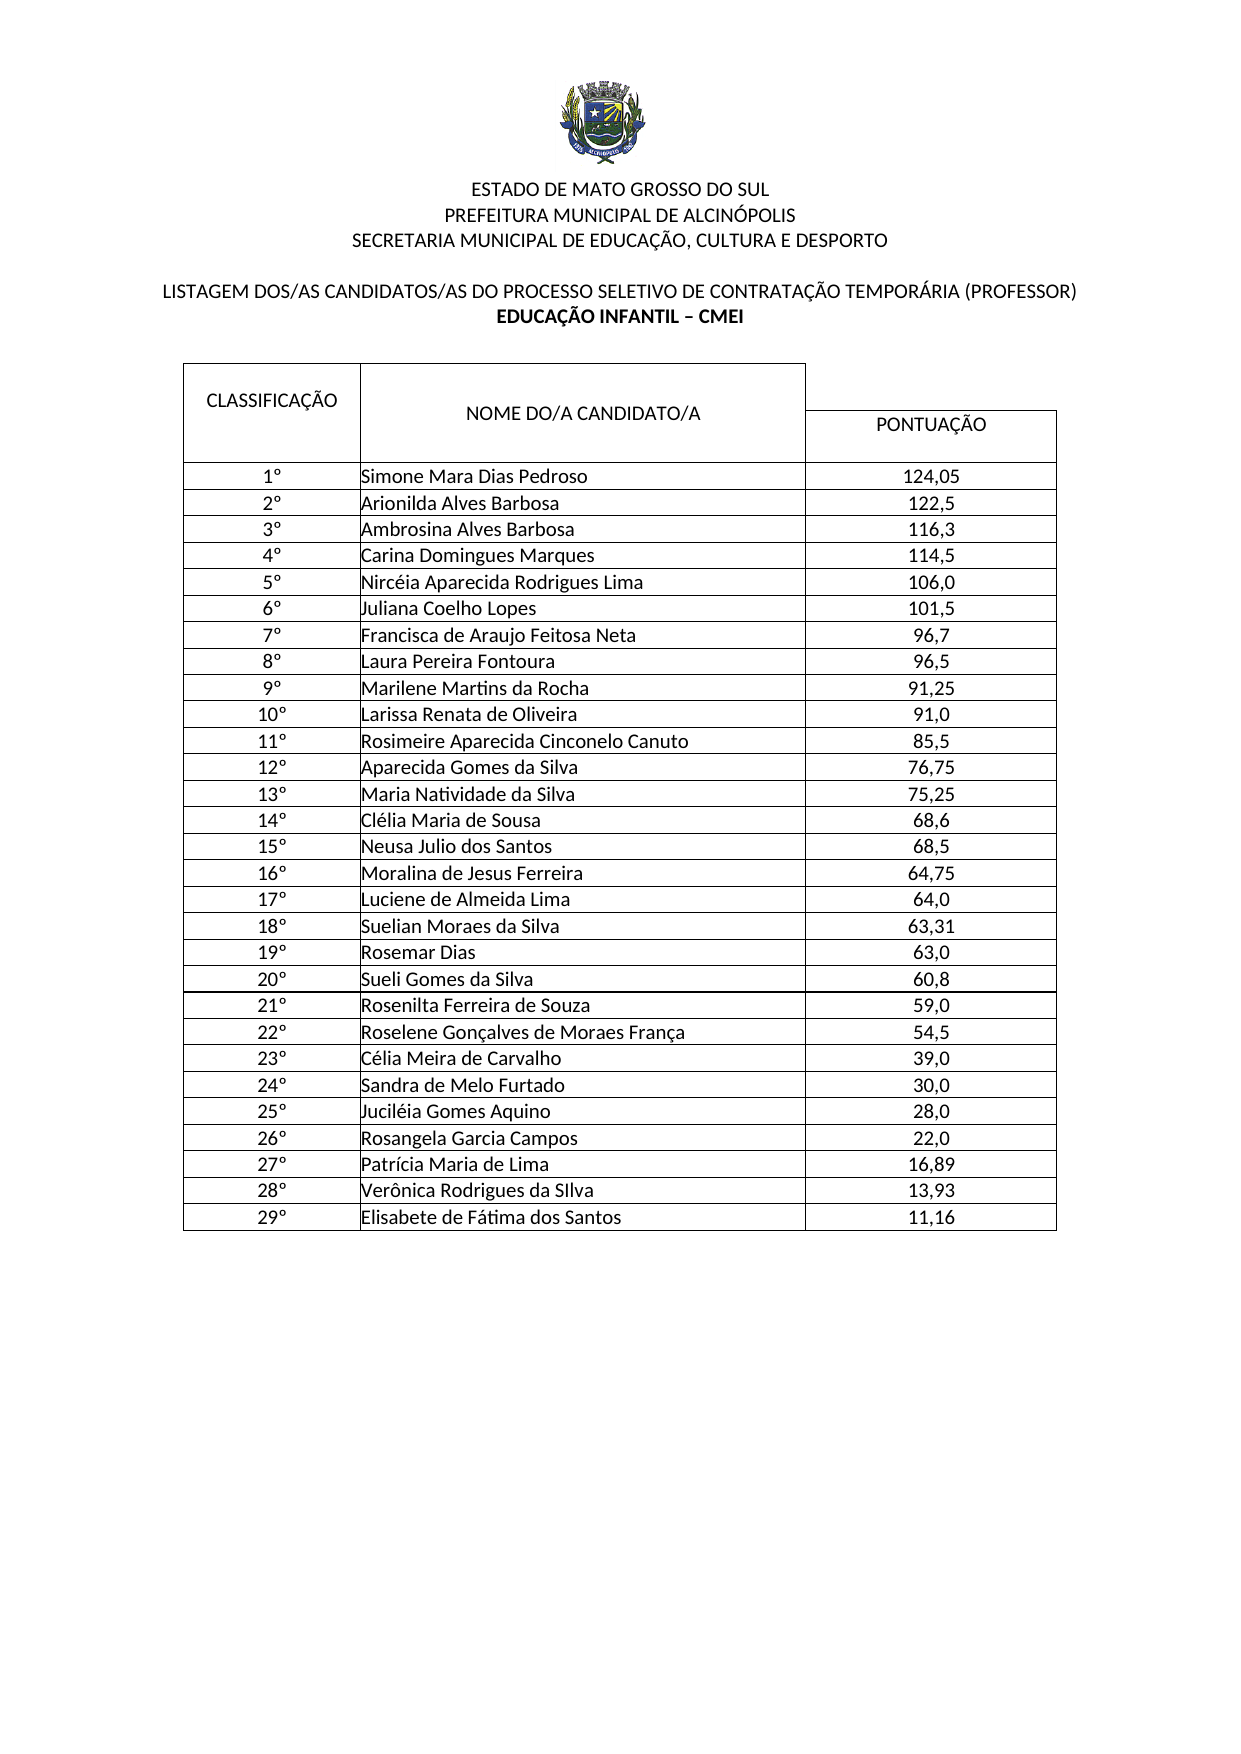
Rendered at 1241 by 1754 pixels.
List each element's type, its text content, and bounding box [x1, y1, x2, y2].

table_cell 20º [184, 966, 360, 991]
table_header [806, 363, 1057, 410]
table_cell Moralina de Jesus Ferreira [361, 860, 805, 886]
text LISTAGEM DOS/AS CANDIDATOS/AS DO PROCESSO SELETIVO DE CONTRATAÇÃO TEMPORÁRIA (PROFESSOR) [75, 278, 1165, 304]
table_cell 15º [184, 834, 360, 859]
table_cell 96,5 [806, 649, 1056, 674]
table_cell 106,0 [806, 569, 1056, 594]
table_cell Marilene Martins da Rocha [361, 675, 805, 700]
table_cell 116,3 [806, 516, 1056, 542]
table_cell Laura Pereira Fontoura [361, 649, 805, 674]
table_cell Sandra de Melo Furtado [361, 1072, 805, 1097]
table_cell Rosenilta Ferreira de Souza [361, 993, 805, 1018]
table_cell 11º [184, 728, 360, 753]
table_cell 96,7 [806, 622, 1056, 647]
table_cell 11,16 [806, 1204, 1056, 1229]
table_cell Célia Meira de Carvalho [361, 1045, 805, 1071]
table_cell Sueli Gomes da Silva [361, 966, 805, 991]
table_cell 91,25 [806, 675, 1056, 700]
table_cell Clélia Maria de Sousa [361, 807, 805, 833]
table_cell 75,25 [806, 781, 1056, 806]
table_cell 7º [184, 622, 360, 647]
table_cell 16,89 [806, 1151, 1056, 1177]
table_cell 24º [184, 1072, 360, 1097]
table_cell 14º [184, 807, 360, 833]
table_cell Nircéia Aparecida Rodrigues Lima [361, 569, 805, 594]
table_cell 10º [184, 701, 360, 727]
table_cell Larissa Renata de Oliveira [361, 701, 805, 727]
table_cell 2º [184, 490, 360, 515]
table_cell 26º [184, 1125, 360, 1150]
table_cell 28,0 [806, 1098, 1056, 1124]
table_cell 9º [184, 675, 360, 700]
table_cell 30,0 [806, 1072, 1056, 1097]
table_cell 16º [184, 860, 360, 886]
table_header NOME DO/A CANDIDATO/A [361, 364, 805, 462]
table_cell 29º [184, 1204, 360, 1229]
table_cell Aparecida Gomes da Silva [361, 754, 805, 780]
text PREFEITURA MUNICIPAL DE ALCINÓPOLIS [75, 202, 1165, 227]
table_cell 64,75 [806, 860, 1056, 886]
table_cell 5º [184, 569, 360, 594]
table_cell 1º [184, 463, 360, 489]
text ESTADO DE MATO GROSSO DO SUL [75, 177, 1165, 202]
table_cell 27º [184, 1151, 360, 1177]
table_cell 18º [184, 913, 360, 938]
table_cell 21º [184, 993, 360, 1018]
table_cell 17º [184, 887, 360, 912]
table_cell 23º [184, 1045, 360, 1071]
table_cell Elisabete de Fátima dos Santos [361, 1204, 805, 1229]
table_cell Luciene de Almeida Lima [361, 887, 805, 912]
table_cell 12º [184, 754, 360, 780]
table_cell PONTUAÇÃO [806, 411, 1056, 462]
table_cell Rosimeire Aparecida Cinconelo Canuto [361, 728, 805, 753]
table_cell 25º [184, 1098, 360, 1124]
table_cell 101,5 [806, 596, 1056, 621]
table_cell 19º [184, 940, 360, 965]
table_cell Juliana Coelho Lopes [361, 596, 805, 621]
table_cell 76,75 [806, 754, 1056, 780]
table_cell 13,93 [806, 1178, 1056, 1203]
table_cell 91,0 [806, 701, 1056, 727]
table_cell Rosangela Garcia Campos [361, 1125, 805, 1150]
table_cell 3º [184, 516, 360, 542]
table_cell Verônica Rodrigues da SIlva [361, 1178, 805, 1203]
table_cell Arionilda Alves Barbosa [361, 490, 805, 515]
table_cell Francisca de Araujo Feitosa Neta [361, 622, 805, 647]
table_header CLASSIFICAÇÃO [184, 364, 360, 462]
table_cell 85,5 [806, 728, 1056, 753]
table_cell Roselene Gonçalves de Moraes França [361, 1019, 805, 1044]
table_cell 124,05 [806, 463, 1056, 489]
table_cell 68,5 [806, 834, 1056, 859]
table_cell 4º [184, 543, 360, 568]
table_cell 54,5 [806, 1019, 1056, 1044]
table_cell Juciléia Gomes Aquino [361, 1098, 805, 1124]
table_cell Maria Natividade da Silva [361, 781, 805, 806]
table_cell 63,0 [806, 940, 1056, 965]
table_cell 13º [184, 781, 360, 806]
table_cell 8º [184, 649, 360, 674]
table_cell Suelian Moraes da Silva [361, 913, 805, 938]
table_cell Simone Mara Dias Pedroso [361, 463, 805, 489]
table_cell 6º [184, 596, 360, 621]
table_cell 22º [184, 1019, 360, 1044]
table_cell Rosemar Dias [361, 940, 805, 965]
text EDUCAÇÃO INFANTIL – CMEI [75, 304, 1165, 329]
table_cell 59,0 [806, 993, 1056, 1018]
table_cell 39,0 [806, 1045, 1056, 1071]
table_cell 68,6 [806, 807, 1056, 833]
table_cell 64,0 [806, 887, 1056, 912]
table_cell Carina Domingues Marques [361, 543, 805, 568]
table_cell 63,31 [806, 913, 1056, 938]
table_cell Ambrosina Alves Barbosa [361, 516, 805, 542]
table_cell Neusa Julio dos Santos [361, 834, 805, 859]
table_cell 122,5 [806, 490, 1056, 515]
text SECRETARIA MUNICIPAL DE EDUCAÇÃO, CULTURA E DESPORTO [75, 227, 1165, 253]
table_cell 28º [184, 1178, 360, 1203]
table_cell 60,8 [806, 966, 1056, 991]
table_cell Patrícia Maria de Lima [361, 1151, 805, 1177]
table_cell 22,0 [806, 1125, 1056, 1150]
table_cell 114,5 [806, 543, 1056, 568]
